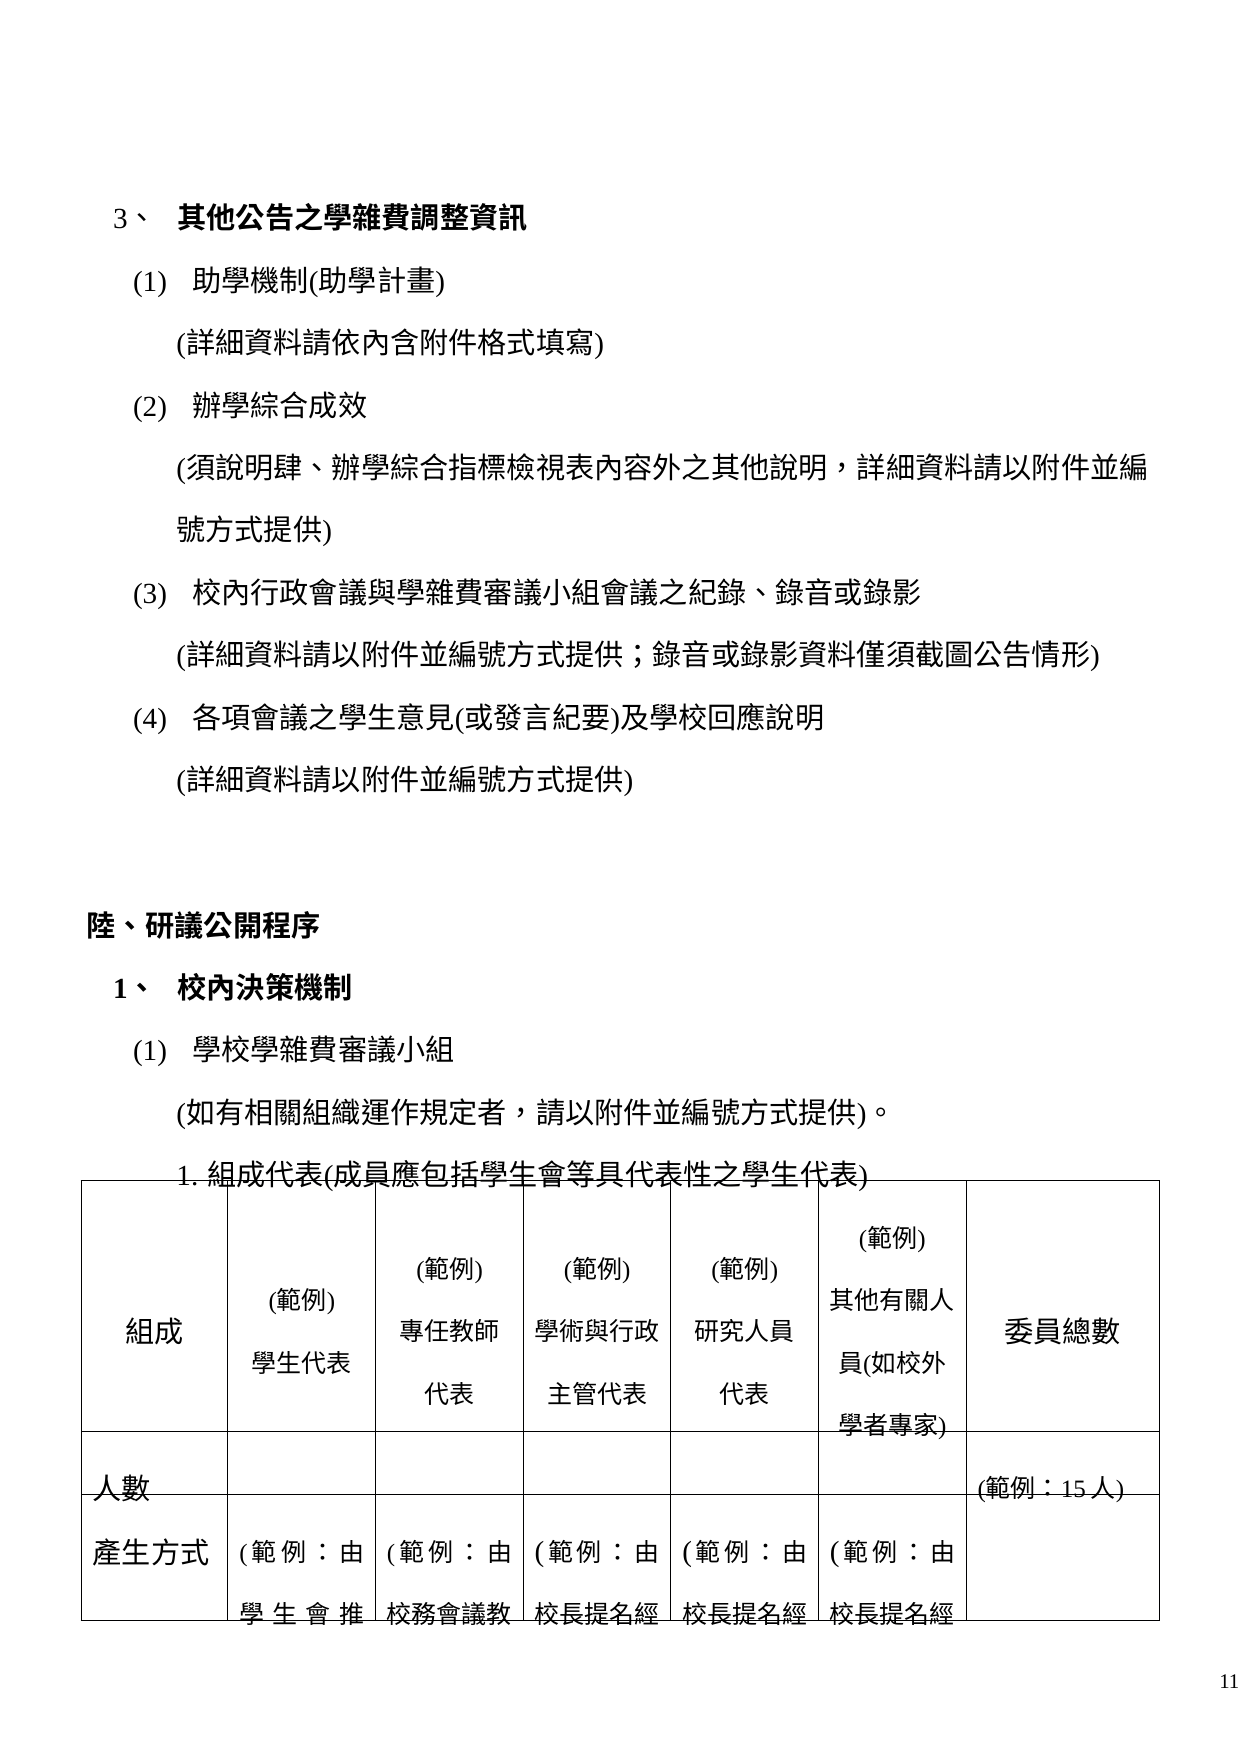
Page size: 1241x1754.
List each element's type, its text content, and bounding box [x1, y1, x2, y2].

table_header (範例) 學術與行政主管代表 [524, 1181, 670, 1431]
table_header (範例) 研究人員 代表 [671, 1181, 818, 1431]
table_header (範例) 專任教師 代表 [376, 1181, 523, 1431]
table_cell 人數 [82, 1432, 227, 1494]
table_cell (範例：15人) [967, 1432, 1159, 1494]
list 校內行政會議與學雜費審議小組會議之紀錄、錄音或錄影 [133, 535, 1152, 598]
table_cell (範例：由校長提名經 [819, 1495, 966, 1620]
table_header 組成 [82, 1181, 227, 1431]
table_cell 產生方式 [82, 1495, 227, 1620]
list 各項會議之學生意見(或發言紀要)及學校回應說明 [133, 660, 1152, 723]
table_cell [967, 1495, 1159, 1620]
list 學校學雜費審議小組 [133, 993, 1152, 1055]
table_cell (範例：由校長提名經 [524, 1495, 670, 1620]
table_cell (範例：由校長提名經 [671, 1495, 818, 1620]
table_cell [524, 1432, 670, 1494]
list (詳細資料請以附件並編號方式提供) [176, 723, 1152, 785]
table_header 委員總數 [967, 1181, 1159, 1431]
list 其他公告之學雜費調整資訊 [113, 161, 1152, 223]
table_cell [228, 1432, 375, 1494]
list 辦學綜合成效 [133, 348, 1152, 411]
table_cell [819, 1432, 966, 1494]
list (詳細資料請以附件並編號方式提供；錄音或錄影資料僅須截圖公告情形) [176, 598, 1152, 660]
list (詳細資料請依內含附件格式填寫) [176, 286, 1152, 348]
table_cell [671, 1432, 818, 1494]
list 校內決策機制 [113, 931, 1152, 993]
table_cell (範例：由校務會議教 [376, 1495, 523, 1620]
table_header (範例) 其他有關人員(如校外學者專家) [819, 1181, 966, 1431]
table_header (範例) 學生代表 [228, 1181, 375, 1431]
list 研議公開程序 [86, 868, 1152, 931]
list (如有相關組織運作規定者，請以附件並編號方式提供)。 [176, 1055, 1152, 1118]
list 組成代表(成員應包括學生會等具代表性之學生代表) [176, 1118, 1152, 1180]
table_cell (範例：由學生會推 [228, 1495, 375, 1620]
table_cell [376, 1432, 523, 1494]
list (須說明肆、辦學綜合指標檢視表內容外之其他說明，詳細資料請以附件並編號方式提供) [176, 411, 1152, 535]
list 助學機制(助學計畫) [133, 223, 1152, 286]
